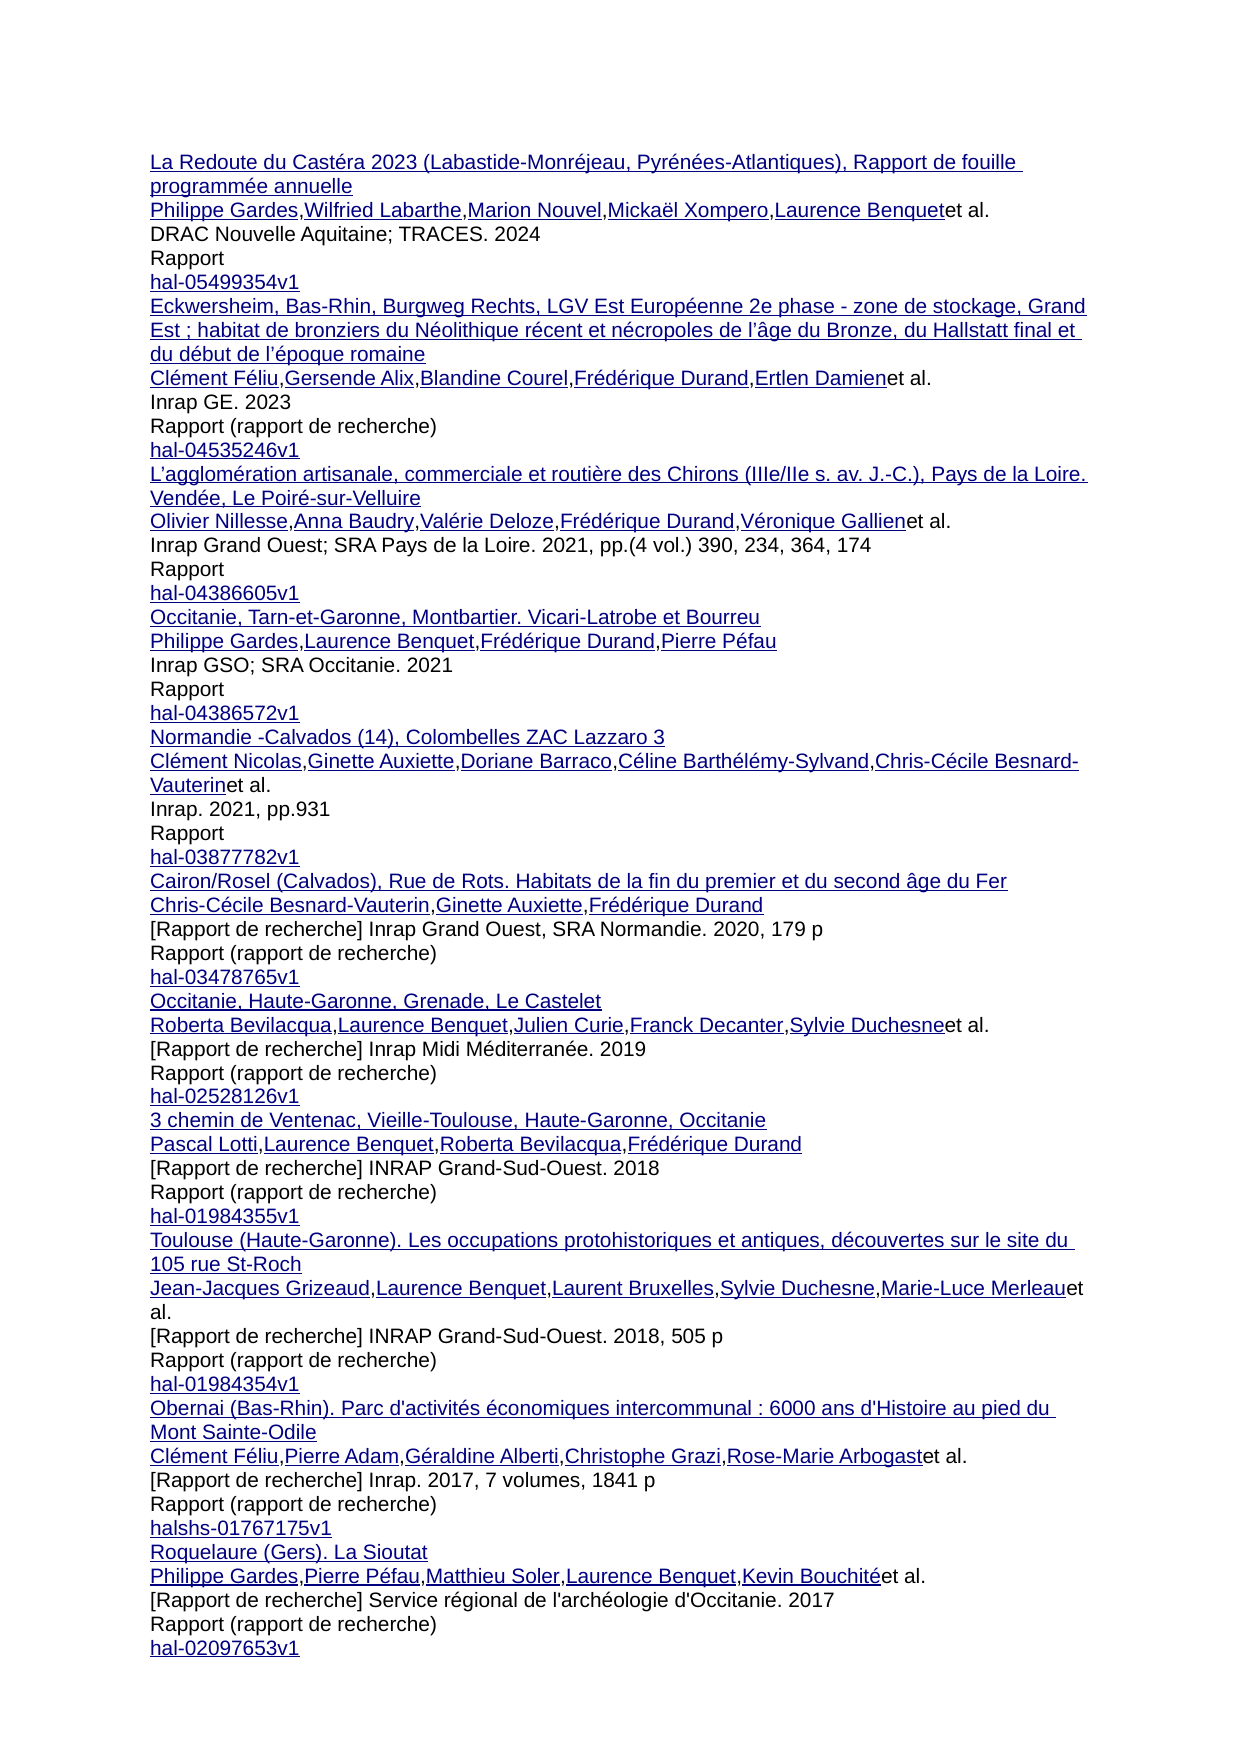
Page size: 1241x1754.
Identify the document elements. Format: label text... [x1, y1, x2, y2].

table_cell 3 chemin de Ventenac, Vieille-Toulouse, Haute-Garonne, Occitanie Pascal Lotti,Laurence Benquet,Roberta Bevilacqua,Frédérique Durand [Rapport de recherche] INRAP Grand-Sud-Ouest. 2018 Rapport (rapport de recherche) hal-01984355v1 [150, 1108, 1090, 1228]
table_header La Redoute du Castéra 2023 (Labastide-Monréjeau, Pyrénées-Atlantiques), Rapport de fouille programmée annuelle Philippe Gardes,Wilfried Labarthe,Marion Nouvel,Mickaël Xompero,Laurence Benquetet al. DRAC Nouvelle Aquitaine; TRACES. 2024 Rapport hal-05499354v1 [150, 150, 1090, 294]
table_cell L’agglomération artisanale, commerciale et routière des Chirons (IIIe/IIe s. av. J.-C.), Pays de la Loire. Vendée, Le Poiré-sur-Velluire Olivier Nillesse,Anna Baudry,Valérie Deloze,Frédérique Durand,Véronique Gallienet al. Inrap Grand Ouest; SRA Pays de la Loire. 2021, pp.(4 vol.) 390, 234, 364, 174 Rapport hal-04386605v1 [150, 461, 1090, 605]
table_cell Occitanie, Tarn-et-Garonne, Montbartier. Vicari-Latrobe et Bourreu Philippe Gardes,Laurence Benquet,Frédérique Durand,Pierre Péfau Inrap GSO; SRA Occitanie. 2021 Rapport hal-04386572v1 [150, 605, 1090, 725]
table_cell Roquelaure (Gers). La Sioutat Philippe Gardes,Pierre Péfau,Matthieu Soler,Laurence Benquet,Kevin Bouchitéet al. [Rapport de recherche] Service régional de l'archéologie d'Occitanie. 2017 Rapport (rapport de recherche) hal-02097653v1 [150, 1540, 1090, 1659]
table_cell Occitanie, Haute-Garonne, Grenade, Le Castelet Roberta Bevilacqua,Laurence Benquet,Julien Curie,Franck Decanter,Sylvie Duchesneet al. [Rapport de recherche] Inrap Midi Méditerranée. 2019 Rapport (rapport de recherche) hal-02528126v1 [150, 989, 1090, 1108]
table_cell Cairon/Rosel (Calvados), Rue de Rots. Habitats de la fin du premier et du second âge du Fer Chris-Cécile Besnard-Vauterin,Ginette Auxiette,Frédérique Durand [Rapport de recherche] Inrap Grand Ouest, SRA Normandie. 2020, 179 p Rapport (rapport de recherche) hal-03478765v1 [150, 869, 1090, 988]
table_cell Eckwersheim, Bas-Rhin, Burgweg Rechts, LGV Est Européenne 2e phase - zone de stockage, Grand Est ; habitat de bronziers du Néolithique récent et nécropoles de l’âge du Bronze, du Hallstatt final et du début de l’époque romaine Clément Féliu,Gersende Alix,Blandine Courel,Frédérique Durand,Ertlen Damienet al. Inrap GE. 2023 Rapport (rapport de recherche) hal-04535246v1 [150, 294, 1090, 461]
table_cell Normandie -Calvados (14), Colombelles ZAC Lazzaro 3 Clément Nicolas,Ginette Auxiette,Doriane Barraco,Céline Barthélémy-Sylvand,Chris-Cécile Besnard-Vauterinet al. Inrap. 2021, pp.931 Rapport hal-03877782v1 [150, 725, 1090, 869]
table_cell Obernai (Bas-Rhin). Parc d'activités économiques intercommunal : 6000 ans d'Histoire au pied du Mont Sainte-Odile Clément Féliu,Pierre Adam,Géraldine Alberti,Christophe Grazi,Rose-Marie Arbogastet al. [Rapport de recherche] Inrap. 2017, 7 volumes, 1841 p Rapport (rapport de recherche) halshs-01767175v1 [150, 1396, 1090, 1539]
table_cell Toulouse (Haute-Garonne). Les occupations protohistoriques et antiques, découvertes sur le site du 105 rue St-Roch Jean-Jacques Grizeaud,Laurence Benquet,Laurent Bruxelles,Sylvie Duchesne,Marie-Luce Merleauet al. [Rapport de recherche] INRAP Grand-Sud-Ouest. 2018, 505 p Rapport (rapport de recherche) hal-01984354v1 [150, 1228, 1090, 1396]
